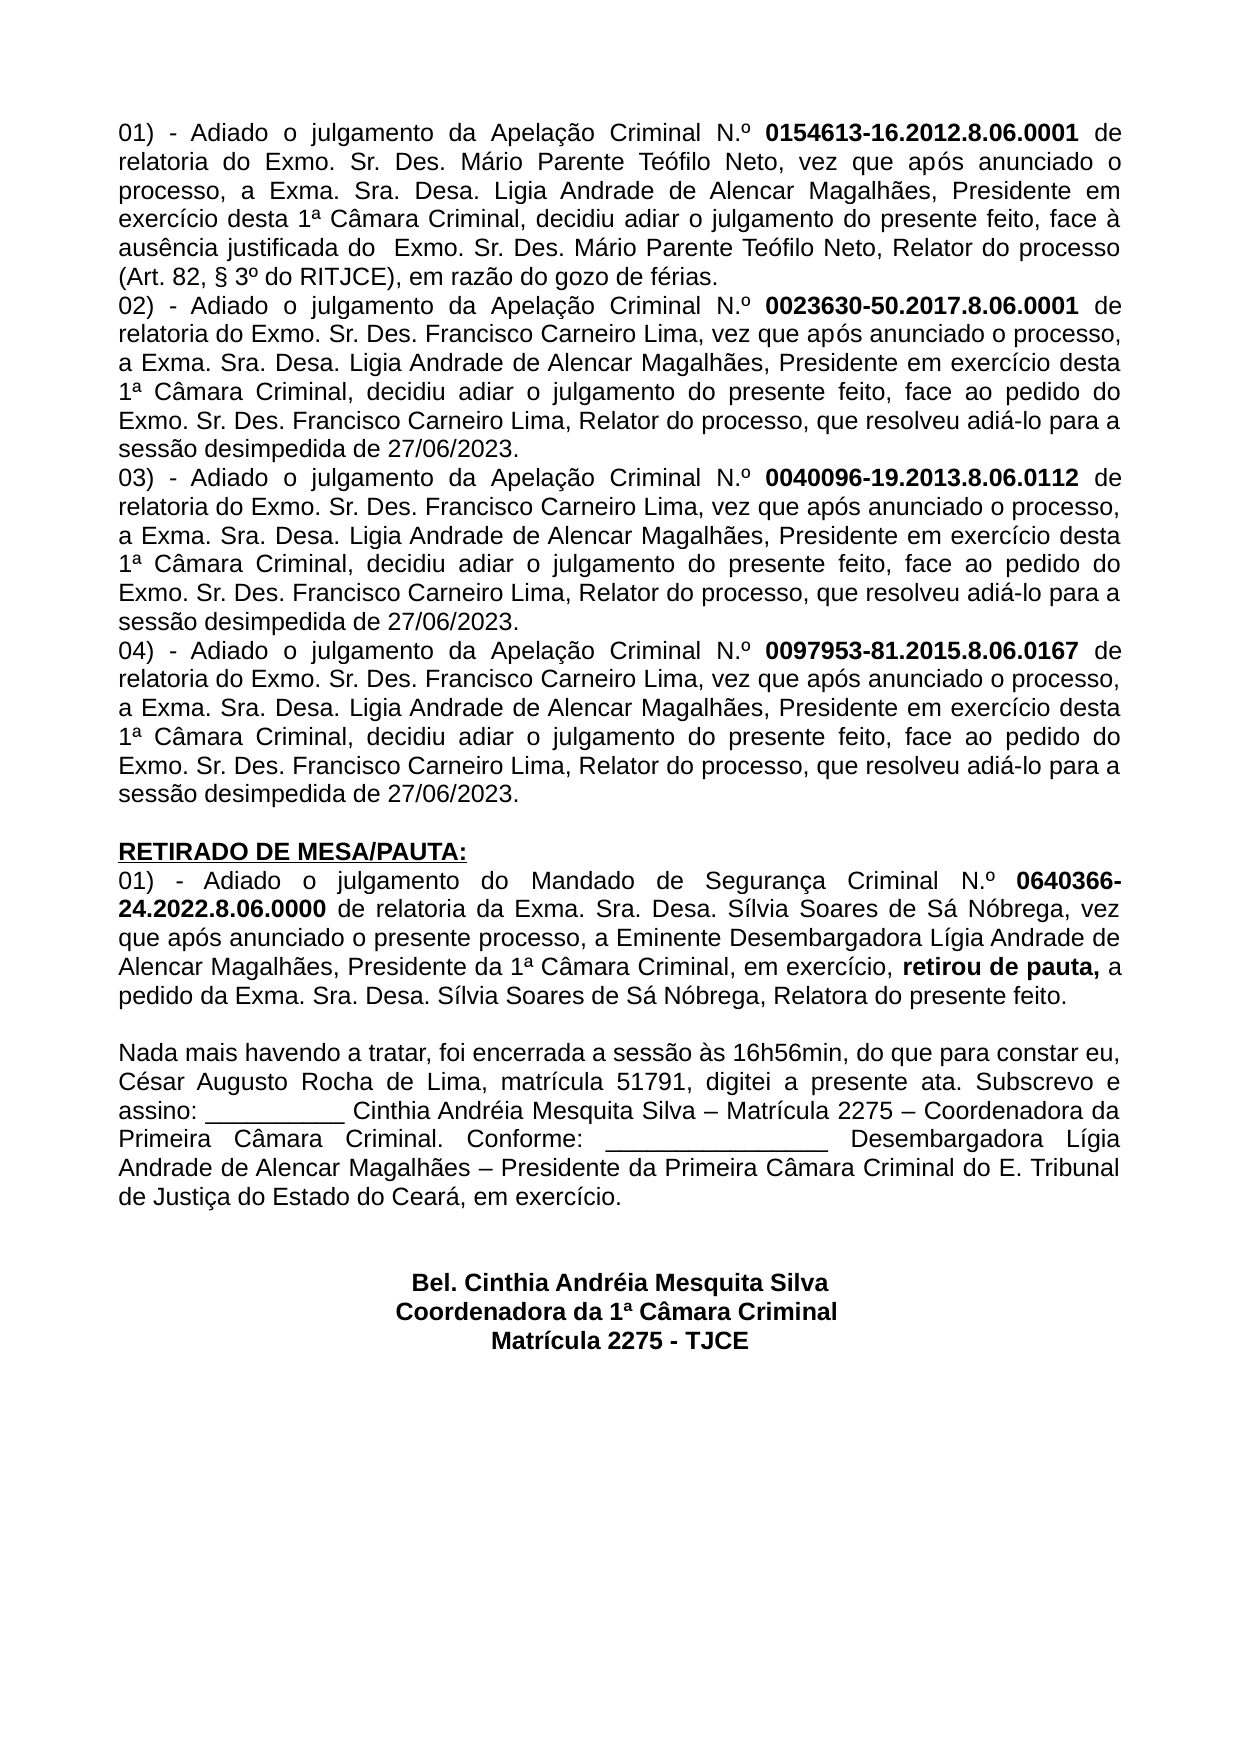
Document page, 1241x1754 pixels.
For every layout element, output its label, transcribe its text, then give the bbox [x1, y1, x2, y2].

text Coordenadora da 1ª Câmara Criminal [118, 1297, 1122, 1326]
text 01) - Adiado o julgamento do Mandado de Segurança Criminal N.º 0640366-24.2022.8.06.0000 de relatoria da Exma. Sra. Desa. Sílvia Soares de Sá Nóbrega, vez que após anunciado o presente processo, a Eminente Desembargadora Lígia Andrade de Alencar Magalhães, Presidente da 1ª Câmara Criminal, em exercício, retirou de pauta, a pedido da Exma. Sra. Desa. Sílvia Soares de Sá Nóbrega, Relatora do presente feito. [118, 866, 1122, 1009]
text Matrícula 2275 - TJCE [118, 1326, 1122, 1354]
text Bel. Cinthia Andréia Mesquita Silva [118, 1268, 1122, 1297]
text RETIRADO DE MESA/PAUTA: [118, 837, 1122, 866]
text 02) - Adiado o julgamento da Apelação Criminal N.º 0023630-50.2017.8.06.0001 de relatoria do Exmo. Sr. Des. Francisco Carneiro Lima, vez que após anunciado o processo, a Exma. Sra. Desa. Ligia Andrade de Alencar Magalhães, Presidente em exercício desta 1ª Câmara Criminal, decidiu adiar o julgamento do presente feito, face ao pedido do Exmo. Sr. Des. Francisco Carneiro Lima, Relator do processo, que resolveu adiá-lo para a sessão desimpedida de 27/06/2023. [118, 291, 1122, 463]
text Nada mais havendo a tratar, foi encerrada a sessão às 16h56min, do que para constar eu, César Augusto Rocha de Lima, matrícula 51791, digitei a presente ata. Subscrevo e assino: __________ Cinthia Andréia Mesquita Silva – Matrícula 2275 – Coordenadora da Primeira Câmara Criminal. Conforme: ________________ Desembargadora Lígia Andrade de Alencar Magalhães – Presidente da Primeira Câmara Criminal do E. Tribunal de Justiça do Estado do Ceará, em exercício. [118, 1038, 1122, 1211]
text 04) - Adiado o julgamento da Apelação Criminal N.º 0097953-81.2015.8.06.0167 de relatoria do Exmo. Sr. Des. Francisco Carneiro Lima, vez que após anunciado o processo, a Exma. Sra. Desa. Ligia Andrade de Alencar Magalhães, Presidente em exercício desta 1ª Câmara Criminal, decidiu adiar o julgamento do presente feito, face ao pedido do Exmo. Sr. Des. Francisco Carneiro Lima, Relator do processo, que resolveu adiá-lo para a sessão desimpedida de 27/06/2023. [118, 636, 1122, 808]
text 03) - Adiado o julgamento da Apelação Criminal N.º 0040096-19.2013.8.06.0112 de relatoria do Exmo. Sr. Des. Francisco Carneiro Lima, vez que após anunciado o processo, a Exma. Sra. Desa. Ligia Andrade de Alencar Magalhães, Presidente em exercício desta 1ª Câmara Criminal, decidiu adiar o julgamento do presente feito, face ao pedido do Exmo. Sr. Des. Francisco Carneiro Lima, Relator do processo, que resolveu adiá-lo para a sessão desimpedida de 27/06/2023. [118, 463, 1122, 636]
text 01) - Adiado o julgamento da Apelação Criminal N.º 0154613-16.2012.8.06.0001 de relatoria do Exmo. Sr. Des. Mário Parente Teófilo Neto, vez que após anunciado o processo, a Exma. Sra. Desa. Ligia Andrade de Alencar Magalhães, Presidente em exercício desta 1ª Câmara Criminal, decidiu adiar o julgamento do presente feito, face à ausência justificada do Exmo. Sr. Des. Mário Parente Teófilo Neto, Relator do processo (Art. 82, § 3º do RITJCE), em razão do gozo de férias. [118, 118, 1122, 291]
